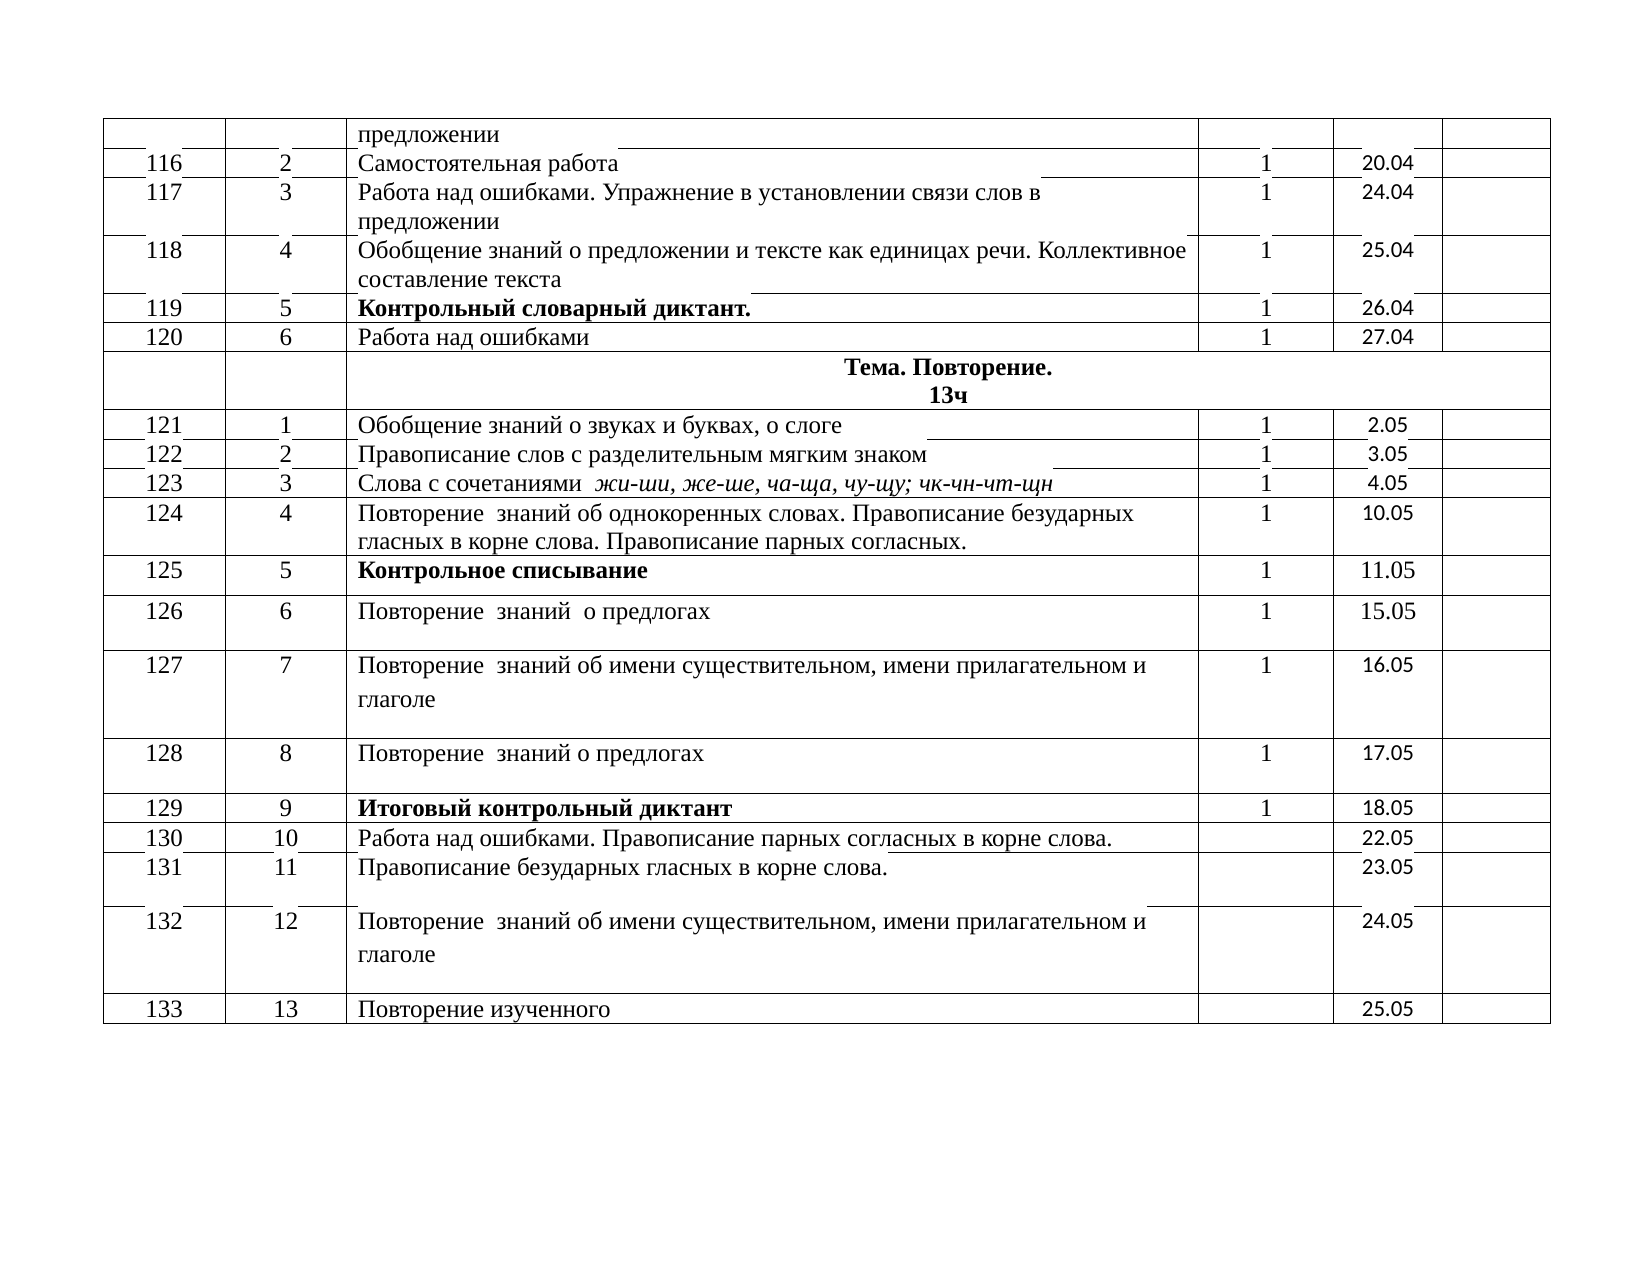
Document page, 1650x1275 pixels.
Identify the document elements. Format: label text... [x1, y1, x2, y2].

table_cell Слова с сочетаниями жи-ши, же-ше, ча-ща, чу-щу; чк-чн-чт-щн [347, 469, 1198, 497]
table_cell [1443, 853, 1550, 906]
table_cell 10 [226, 823, 346, 851]
table_cell 3 [226, 178, 346, 235]
table_cell 6 [226, 596, 346, 649]
table_cell 122 [104, 440, 225, 468]
table_cell 26.04 [1334, 294, 1442, 322]
table_cell 4 [226, 236, 346, 293]
table_cell [1334, 119, 1442, 147]
table_cell 132 [104, 907, 225, 993]
table_cell 1 [1199, 739, 1333, 792]
table_cell Самостоятельная работа [347, 149, 1198, 177]
table_cell Повторение знаний об имени существительном, имени прилагательном и глаголе [347, 651, 1198, 737]
table_cell [1443, 236, 1550, 293]
table_cell [1443, 556, 1550, 595]
table_cell Обобщение знаний о предложении и тексте как единицах речи. Коллективное составление текста [347, 236, 1198, 293]
table_cell 131 [104, 853, 225, 906]
table_cell [1443, 294, 1550, 322]
table_cell [1443, 994, 1550, 1022]
table_cell Работа над ошибками. Правописание парных согласных в корне слова. [347, 823, 1198, 851]
table_cell Правописание слов с разделительным мягким знаком [347, 440, 1198, 468]
table_cell 119 [104, 294, 225, 322]
table_cell 120 [104, 323, 225, 351]
table_cell 127 [104, 651, 225, 737]
table_cell 1 [1199, 469, 1333, 497]
table_cell 123 [104, 469, 225, 497]
table_cell [1443, 823, 1550, 851]
table_cell [1443, 323, 1550, 351]
table_cell [1443, 440, 1550, 468]
table_cell 9 [226, 794, 346, 822]
table_cell [1443, 596, 1550, 649]
table_cell Тема. Повторение. 13ч [347, 352, 1550, 409]
table_cell 2 [226, 149, 346, 177]
table_cell 12 [226, 907, 346, 993]
table_cell 1 [1199, 794, 1333, 822]
table_cell 1 [1199, 498, 1333, 555]
table_cell 1 [1199, 596, 1333, 649]
table_cell 1 [1199, 149, 1333, 177]
table_cell 1 [1199, 440, 1333, 468]
table_cell 128 [104, 739, 225, 792]
table_cell 18.05 [1334, 794, 1442, 822]
table_cell 117 [104, 178, 225, 235]
table_cell 1 [1199, 651, 1333, 737]
table_cell 124 [104, 498, 225, 555]
table_cell 2 [226, 440, 346, 468]
table_cell 118 [104, 236, 225, 293]
table_cell [1199, 823, 1333, 851]
table_cell 116 [104, 149, 225, 177]
table_cell Повторение знаний о предлогах [347, 596, 1198, 649]
table_cell 20.04 [1334, 149, 1442, 177]
table_cell 17.05 [1334, 739, 1442, 792]
table_cell [226, 352, 346, 409]
table_cell [1443, 498, 1550, 555]
table_cell [1443, 907, 1550, 993]
table_cell [1443, 149, 1550, 177]
table_cell 27.04 [1334, 323, 1442, 351]
table_cell Работа над ошибками [347, 323, 1198, 351]
table_cell Работа над ошибками. Упражнение в установлении связи слов в предложении [347, 178, 1198, 235]
table_cell [1199, 994, 1333, 1022]
table_cell 8 [226, 739, 346, 792]
table_cell 16.05 [1334, 651, 1442, 737]
table_cell 5 [226, 294, 346, 322]
table_cell [1443, 651, 1550, 737]
table_cell 24.04 [1334, 178, 1442, 235]
table_cell [1443, 178, 1550, 235]
table_cell 6 [226, 323, 346, 351]
table_cell 10.05 [1334, 498, 1442, 555]
table_cell Обобщение знаний о звуках и буквах, о слоге [347, 410, 1198, 438]
table_cell 25.05 [1334, 994, 1442, 1022]
table_cell [1199, 853, 1333, 906]
table_cell Контрольный словарный диктант. [347, 294, 1198, 322]
table_cell 129 [104, 794, 225, 822]
table_cell [1443, 794, 1550, 822]
table_cell 25.04 [1334, 236, 1442, 293]
table_cell [1443, 119, 1550, 147]
table_cell 1 [1199, 323, 1333, 351]
table_cell 2.05 [1334, 410, 1442, 438]
table_cell 1 [1199, 178, 1333, 235]
table_cell 4.05 [1334, 469, 1442, 497]
table_cell [1199, 907, 1333, 993]
table_cell [1443, 469, 1550, 497]
table_cell Повторение знаний об однокоренных словах. Правописание безударных гласных в корне слова. Правописание парных согласных. [347, 498, 1198, 555]
table_cell 24.05 [1334, 907, 1442, 993]
table_cell [104, 352, 225, 409]
table_cell 3 [226, 469, 346, 497]
table_cell 1 [1199, 294, 1333, 322]
table_cell 126 [104, 596, 225, 649]
table_cell Повторение знаний о предлогах [347, 739, 1198, 792]
table_cell 13 [226, 994, 346, 1022]
table_cell 15.05 [1334, 596, 1442, 649]
table_cell [104, 119, 225, 147]
table_cell 11.05 [1334, 556, 1442, 595]
table_cell 5 [226, 556, 346, 595]
table_cell 1 [1199, 410, 1333, 438]
table_cell 7 [226, 651, 346, 737]
table_cell [1199, 119, 1333, 147]
table_cell 11 [226, 853, 346, 906]
table_cell 130 [104, 823, 225, 851]
table_cell Повторение знаний об имени существительном, имени прилагательном и глаголе [347, 907, 1198, 993]
table_cell Повторение изученного [347, 994, 1198, 1022]
table_cell Правописание безударных гласных в корне слова. [347, 853, 1198, 906]
table_cell 1 [226, 410, 346, 438]
table_cell 125 [104, 556, 225, 595]
table_cell Итоговый контрольный диктант [347, 794, 1198, 822]
table_cell предложении [347, 119, 1198, 147]
table_cell 22.05 [1334, 823, 1442, 851]
table_cell 133 [104, 994, 225, 1022]
table_cell [1443, 739, 1550, 792]
table_cell 3.05 [1334, 440, 1442, 468]
table_cell [1443, 410, 1550, 438]
table_cell 1 [1199, 556, 1333, 595]
table_cell [226, 119, 346, 147]
table_cell 121 [104, 410, 225, 438]
table_cell 23.05 [1334, 853, 1442, 906]
table_cell 1 [1199, 236, 1333, 293]
table_cell Контрольное списывание [347, 556, 1198, 595]
table_cell 4 [226, 498, 346, 555]
